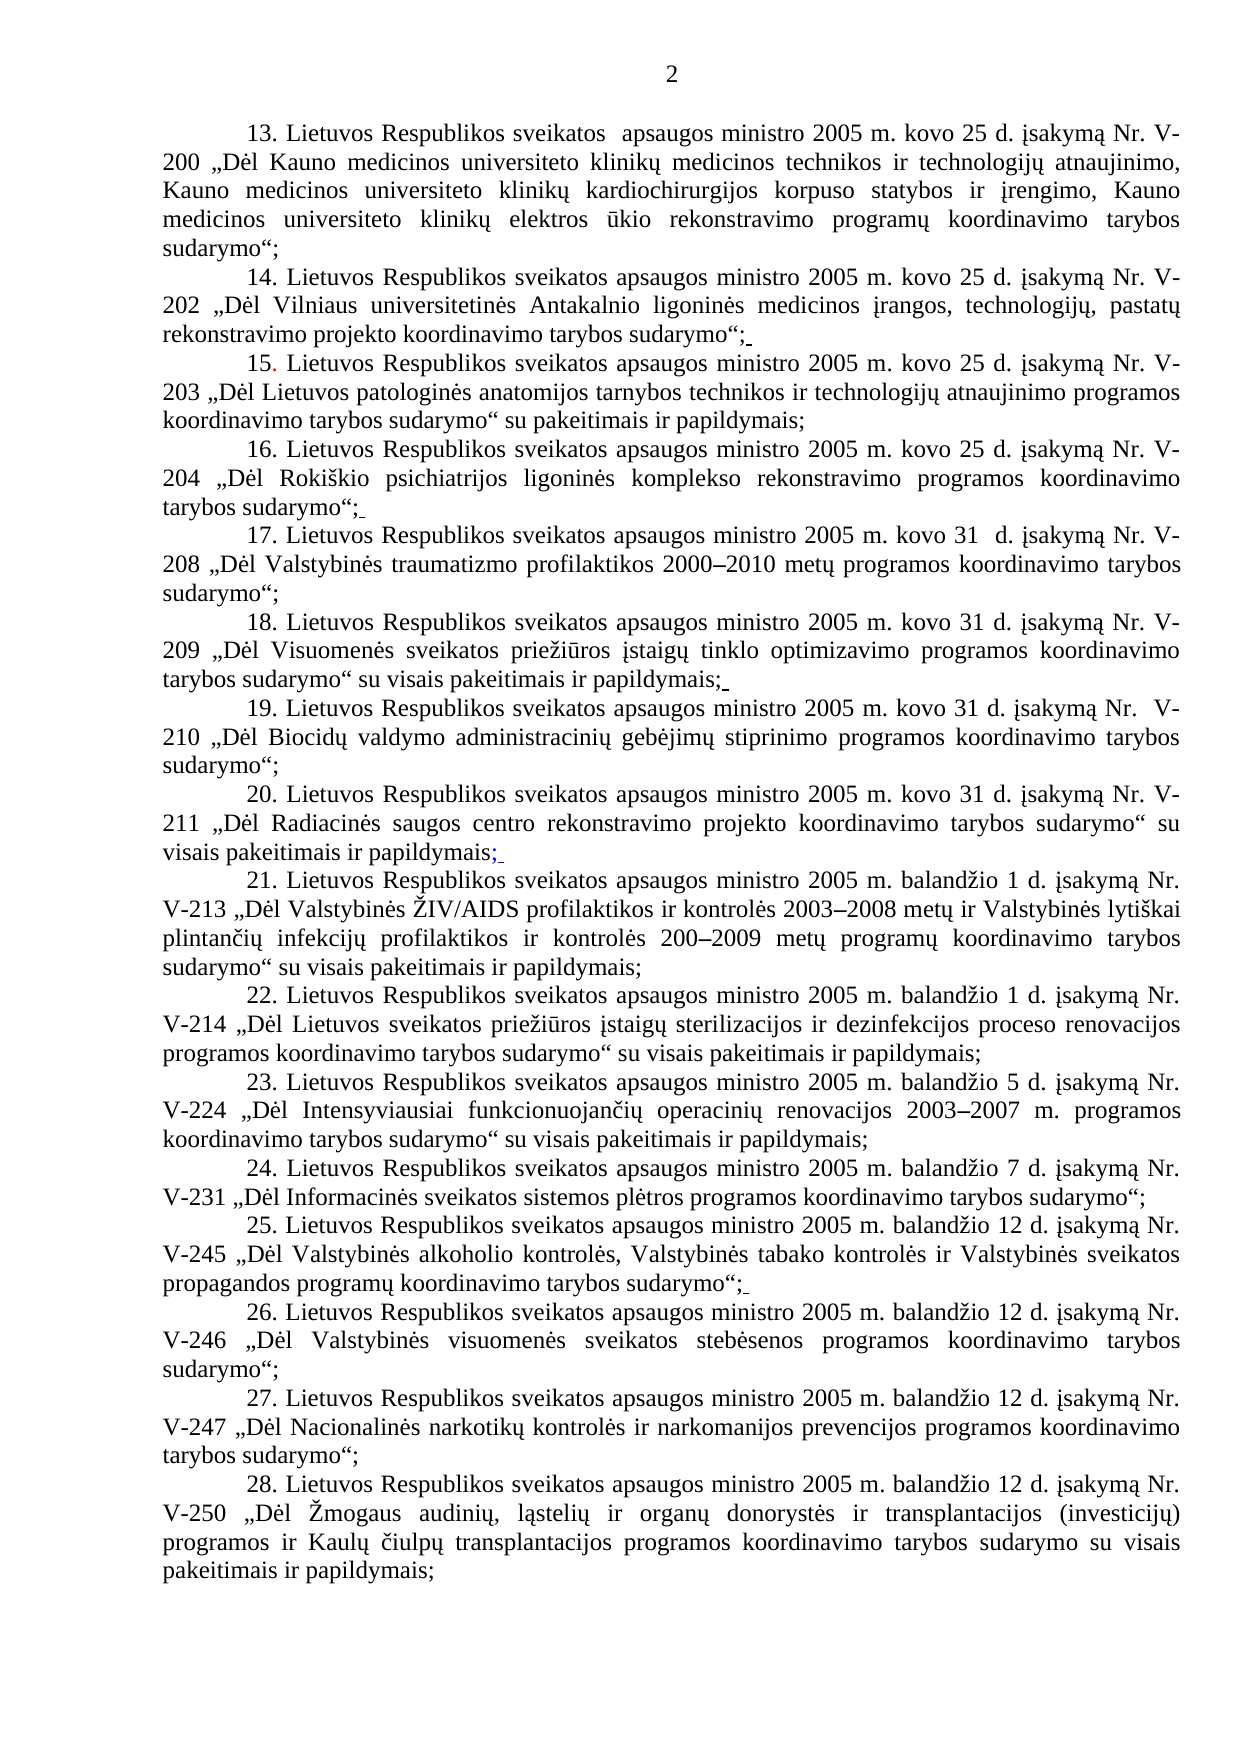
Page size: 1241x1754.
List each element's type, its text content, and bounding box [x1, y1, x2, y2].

text 23. Lietuvos Respublikos sveikatos apsaugos ministro 2005 m. balandžio 5 d. įsakymą Nr. V-224 „Dėl Intensyviausiai funkcionuojančių operacinių renovacijos 2003–2007 m. programos koordinavimo tarybos sudarymo“ su visais pakeitimais ir papildymais; [162, 1067, 1181, 1153]
text 14. Lietuvos Respublikos sveikatos apsaugos ministro 2005 m. kovo 25 d. įsakymą Nr. V-202 „Dėl Vilniaus universitetinės Antakalnio ligoninės medicinos įrangos, technologijų, pastatų rekonstravimo projekto koordinavimo tarybos sudarymo“; [162, 262, 1181, 348]
text 24. Lietuvos Respublikos sveikatos apsaugos ministro 2005 m. balandžio 7 d. įsakymą Nr. V-231 „Dėl Informacinės sveikatos sistemos plėtros programos koordinavimo tarybos sudarymo“; [162, 1153, 1181, 1211]
text 26. Lietuvos Respublikos sveikatos apsaugos ministro 2005 m. balandžio 12 d. įsakymą Nr. V-246 „Dėl Valstybinės visuomenės sveikatos stebėsenos programos koordinavimo tarybos sudarymo“; [162, 1297, 1181, 1383]
text 21. Lietuvos Respublikos sveikatos apsaugos ministro 2005 m. balandžio 1 d. įsakymą Nr. V-213 „Dėl Valstybinės ŽIV/AIDS profilaktikos ir kontrolės 2003–2008 metų ir Valstybinės lytiškai plintančių infekcijų profilaktikos ir kontrolės 200–2009 metų programų koordinavimo tarybos sudarymo“ su visais pakeitimais ir papildymais; [162, 866, 1181, 981]
text 18. Lietuvos Respublikos sveikatos apsaugos ministro 2005 m. kovo 31 d. įsakymą Nr. V-209 „Dėl Visuomenės sveikatos priežiūros įstaigų tinklo optimizavimo programos koordinavimo tarybos sudarymo“ su visais pakeitimais ir papildymais; [162, 607, 1181, 693]
text 13. Lietuvos Respublikos sveikatos apsaugos ministro 2005 m. kovo 25 d. įsakymą Nr. V-200 „Dėl Kauno medicinos universiteto klinikų medicinos technikos ir technologijų atnaujinimo, Kauno medicinos universiteto klinikų kardiochirurgijos korpuso statybos ir įrengimo, Kauno medicinos universiteto klinikų elektros ūkio rekonstravimo programų koordinavimo tarybos sudarymo“; [162, 118, 1181, 262]
text 17. Lietuvos Respublikos sveikatos apsaugos ministro 2005 m. kovo 31 d. įsakymą Nr. V-208 „Dėl Valstybinės traumatizmo profilaktikos 2000–2010 metų programos koordinavimo tarybos sudarymo“; [162, 521, 1181, 607]
text 19. Lietuvos Respublikos sveikatos apsaugos ministro 2005 m. kovo 31 d. įsakymą Nr. V-210 „Dėl Biocidų valdymo administracinių gebėjimų stiprinimo programos koordinavimo tarybos sudarymo“; [162, 693, 1181, 779]
text 16. Lietuvos Respublikos sveikatos apsaugos ministro 2005 m. kovo 25 d. įsakymą Nr. V-204 „Dėl Rokiškio psichiatrijos ligoninės komplekso rekonstravimo programos koordinavimo tarybos sudarymo“; [162, 434, 1181, 521]
text 15. Lietuvos Respublikos sveikatos apsaugos ministro 2005 m. kovo 25 d. įsakymą Nr. V-203 „Dėl Lietuvos patologinės anatomijos tarnybos technikos ir technologijų atnaujinimo programos koordinavimo tarybos sudarymo“ su pakeitimais ir papildymais; [162, 348, 1181, 434]
text 28. Lietuvos Respublikos sveikatos apsaugos ministro 2005 m. balandžio 12 d. įsakymą Nr. V-250 „Dėl Žmogaus audinių, ląstelių ir organų donorystės ir transplantacijos (investicijų) programos ir Kaulų čiulpų transplantacijos programos koordinavimo tarybos sudarymo su visais pakeitimais ir papildymais; [162, 1469, 1181, 1584]
text 20. Lietuvos Respublikos sveikatos apsaugos ministro 2005 m. kovo 31 d. įsakymą Nr. V-211 „Dėl Radiacinės saugos centro rekonstravimo projekto koordinavimo tarybos sudarymo“ su visais pakeitimais ir papildymais; [162, 779, 1181, 866]
text 27. Lietuvos Respublikos sveikatos apsaugos ministro 2005 m. balandžio 12 d. įsakymą Nr. V-247 „Dėl Nacionalinės narkotikų kontrolės ir narkomanijos prevencijos programos koordinavimo tarybos sudarymo“; [162, 1383, 1181, 1469]
text 22. Lietuvos Respublikos sveikatos apsaugos ministro 2005 m. balandžio 1 d. įsakymą Nr. V-214 „Dėl Lietuvos sveikatos priežiūros įstaigų sterilizacijos ir dezinfekcijos proceso renovacijos programos koordinavimo tarybos sudarymo“ su visais pakeitimais ir papildymais; [162, 981, 1181, 1067]
text 25. Lietuvos Respublikos sveikatos apsaugos ministro 2005 m. balandžio 12 d. įsakymą Nr. V-245 „Dėl Valstybinės alkoholio kontrolės, Valstybinės tabako kontrolės ir Valstybinės sveikatos propagandos programų koordinavimo tarybos sudarymo“; [162, 1211, 1181, 1297]
